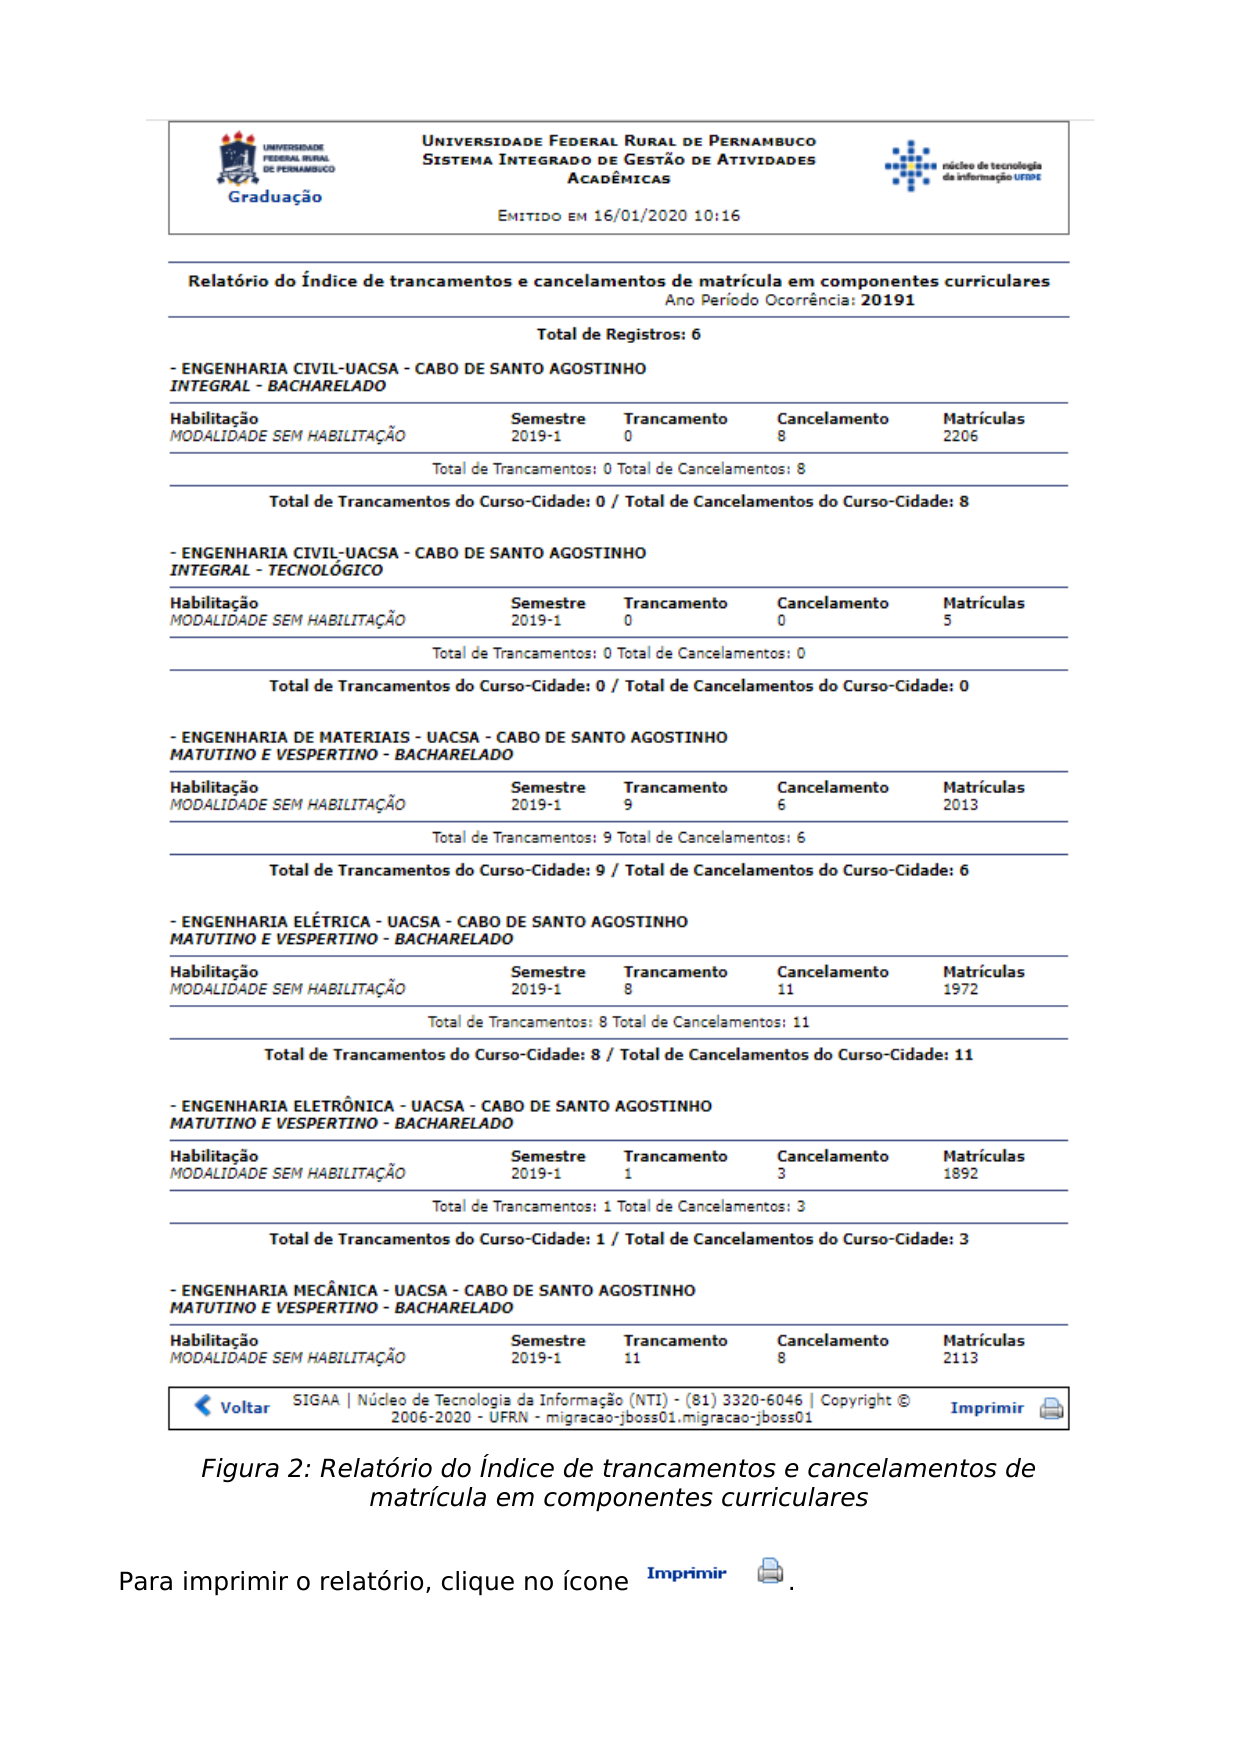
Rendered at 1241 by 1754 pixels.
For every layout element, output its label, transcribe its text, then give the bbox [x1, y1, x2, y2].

text Figura 2: Relatório do Índice de trancamentos e cancelamentos de matrícula em componentes curriculares [146, 1454, 1094, 1512]
picture [146, 118, 1095, 1454]
picture [637, 1554, 788, 1590]
text Para imprimir o relatório, clique no ícone . [118, 1554, 1122, 1596]
